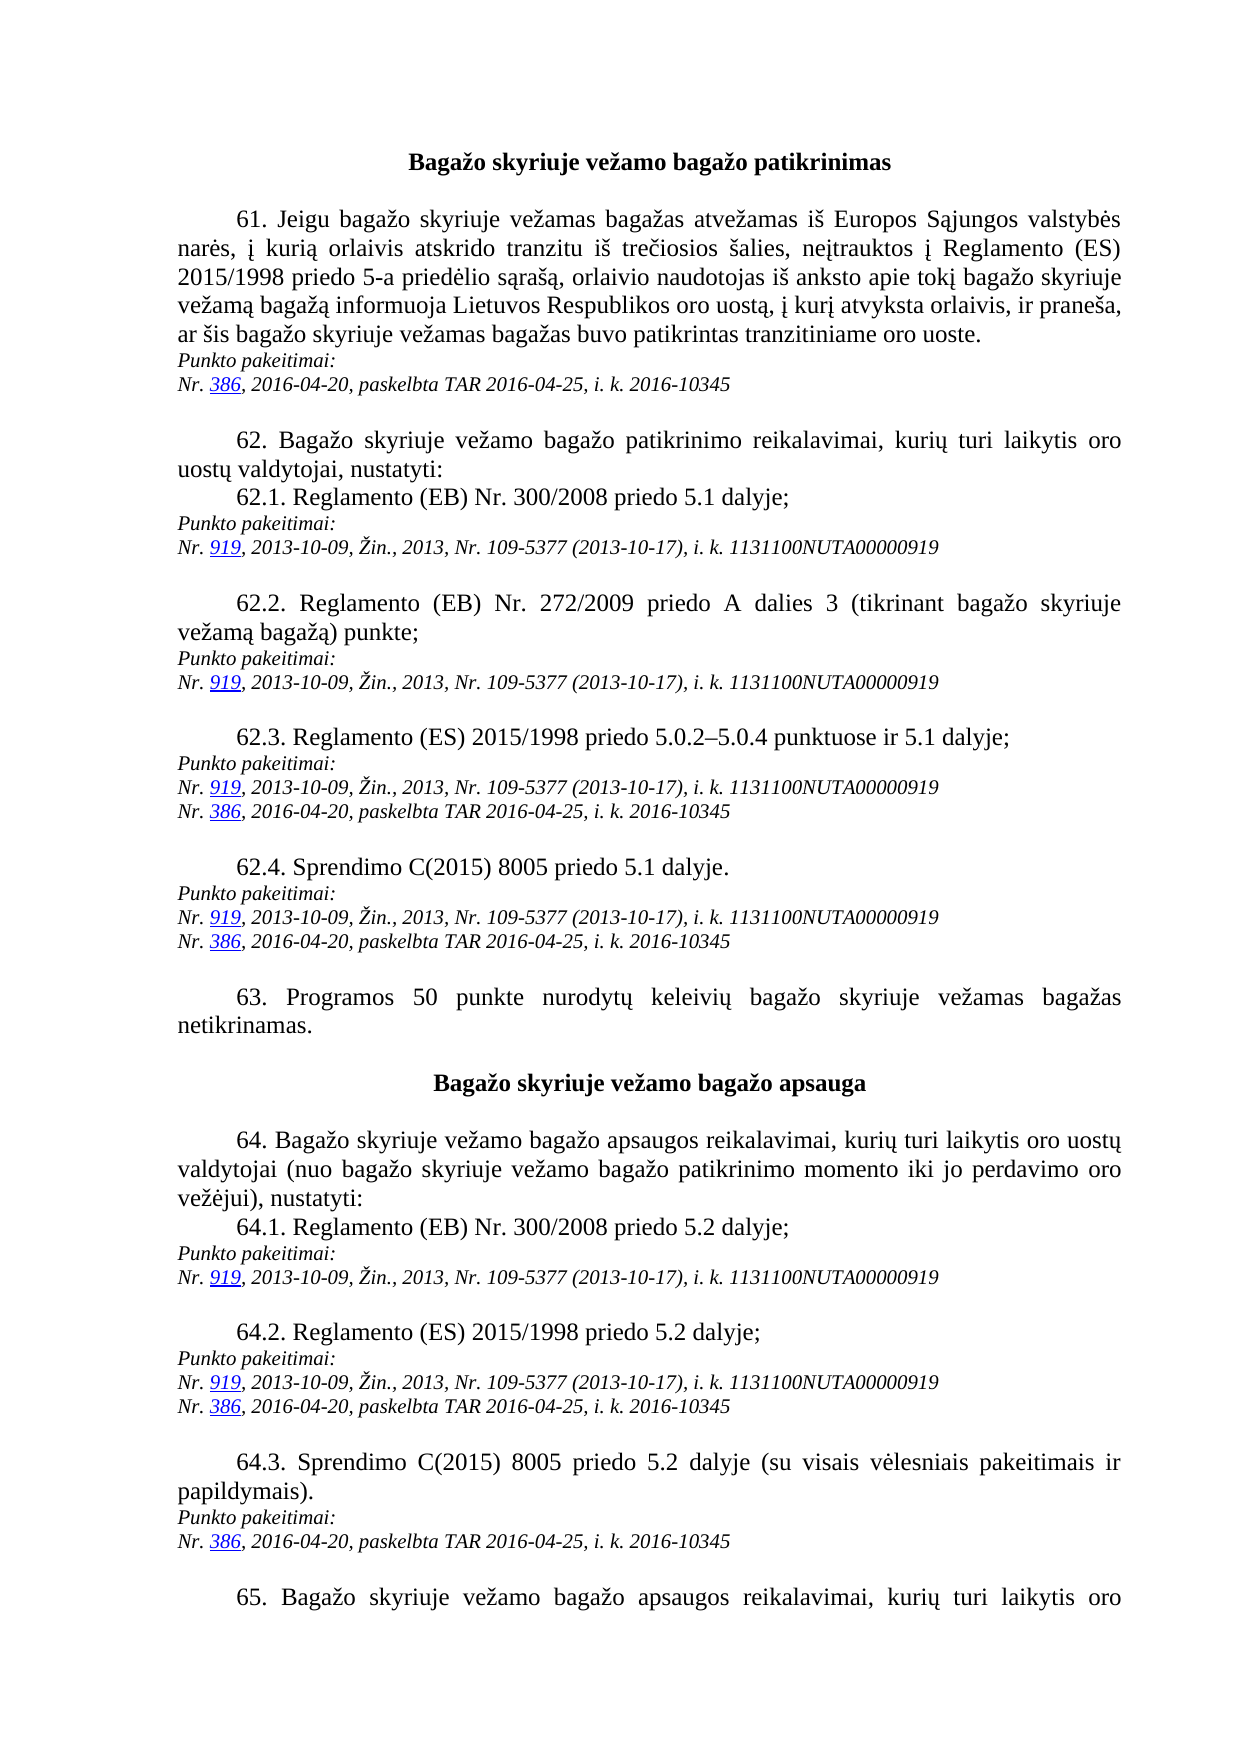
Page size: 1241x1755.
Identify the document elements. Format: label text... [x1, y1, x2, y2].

text 62. Bagažo skyriuje vežamo bagažo patikrinimo reikalavimai, kurių turi laikytis oro uostų valdytojai, nustatyti: [177, 425, 1122, 482]
text 64.3. Sprendimo C(2015) 8005 priedo 5.2 dalyje (su visais vėlesniais pakeitimais ir papildymais). [177, 1447, 1122, 1505]
text 62.3. Reglamento (ES) 2015/1998 priedo 5.0.2–5.0.4 punktuose ir 5.1 dalyje; [177, 722, 1122, 751]
text Nr. 386, 2016-04-20, paskelbta TAR 2016-04-25, i. k. 2016-10345 [177, 372, 1122, 396]
text Bagažo skyriuje vežamo bagažo apsauga [177, 1068, 1122, 1097]
text Nr. 386, 2016-04-20, paskelbta TAR 2016-04-25, i. k. 2016-10345 [177, 1529, 1122, 1553]
text Nr. 919, 2013-10-09, Žin., 2013, Nr. 109-5377 (2013-10-17), i. k. 1131100NUTA00000919 [177, 535, 1122, 559]
text 64.1. Reglamento (EB) Nr. 300/2008 priedo 5.2 dalyje; [177, 1212, 1122, 1241]
text Punkto pakeitimai: [177, 881, 1122, 905]
text 62.1. Reglamento (EB) Nr. 300/2008 priedo 5.1 dalyje; [177, 482, 1122, 511]
text 64.2. Reglamento (ES) 2015/1998 priedo 5.2 dalyje; [177, 1317, 1122, 1346]
text Nr. 919, 2013-10-09, Žin., 2013, Nr. 109-5377 (2013-10-17), i. k. 1131100NUTA00000919 [177, 1265, 1122, 1289]
text 61. Jeigu bagažo skyriuje vežamas bagažas atvežamas iš Europos Sąjungos valstybės narės, į kurią orlaivis atskrido tranzitu iš trečiosios šalies, neįtrauktos į Reglamento (ES) 2015/1998 priedo 5-a priedėlio sąrašą, orlaivio naudotojas iš anksto apie tokį bagažo skyriuje vežamą bagažą informuoja Lietuvos Respublikos oro uostą, į kurį atvyksta orlaivis, ir praneša, ar šis bagažo skyriuje vežamas bagažas buvo patikrintas tranzitiniame oro uoste. [177, 204, 1122, 348]
text Punkto pakeitimai: [177, 1505, 1122, 1529]
text Punkto pakeitimai: [177, 348, 1122, 372]
text 62.4. Sprendimo C(2015) 8005 priedo 5.1 dalyje. [177, 852, 1122, 881]
text 63. Programos 50 punkte nurodytų keleivių bagažo skyriuje vežamas bagažas netikrinamas. [177, 982, 1122, 1039]
text Nr. 386, 2016-04-20, paskelbta TAR 2016-04-25, i. k. 2016-10345 [177, 799, 1122, 823]
text Nr. 919, 2013-10-09, Žin., 2013, Nr. 109-5377 (2013-10-17), i. k. 1131100NUTA00000919 [177, 670, 1122, 694]
text Punkto pakeitimai: [177, 511, 1122, 535]
text Nr. 919, 2013-10-09, Žin., 2013, Nr. 109-5377 (2013-10-17), i. k. 1131100NUTA00000919 [177, 1370, 1122, 1394]
text Punkto pakeitimai: [177, 1346, 1122, 1370]
text 62.2. Reglamento (EB) Nr. 272/2009 priedo A dalies 3 (tikrinant bagažo skyriuje vežamą bagažą) punkte; [177, 588, 1122, 646]
text Punkto pakeitimai: [177, 1241, 1122, 1265]
text Nr. 919, 2013-10-09, Žin., 2013, Nr. 109-5377 (2013-10-17), i. k. 1131100NUTA00000919 [177, 775, 1122, 799]
text Bagažo skyriuje vežamo bagažo patikrinimas [177, 147, 1122, 176]
text Punkto pakeitimai: [177, 751, 1122, 775]
text Nr. 386, 2016-04-20, paskelbta TAR 2016-04-25, i. k. 2016-10345 [177, 1394, 1122, 1418]
text Nr. 919, 2013-10-09, Žin., 2013, Nr. 109-5377 (2013-10-17), i. k. 1131100NUTA00000919 [177, 905, 1122, 929]
text Punkto pakeitimai: [177, 646, 1122, 670]
text 64. Bagažo skyriuje vežamo bagažo apsaugos reikalavimai, kurių turi laikytis oro uostų valdytojai (nuo bagažo skyriuje vežamo bagažo patikrinimo momento iki jo perdavimo oro vežėjui), nustatyti: [177, 1126, 1122, 1212]
text 65. Bagažo skyriuje vežamo bagažo apsaugos reikalavimai, kurių turi laikytis oro [177, 1582, 1122, 1610]
text Nr. 386, 2016-04-20, paskelbta TAR 2016-04-25, i. k. 2016-10345 [177, 929, 1122, 953]
